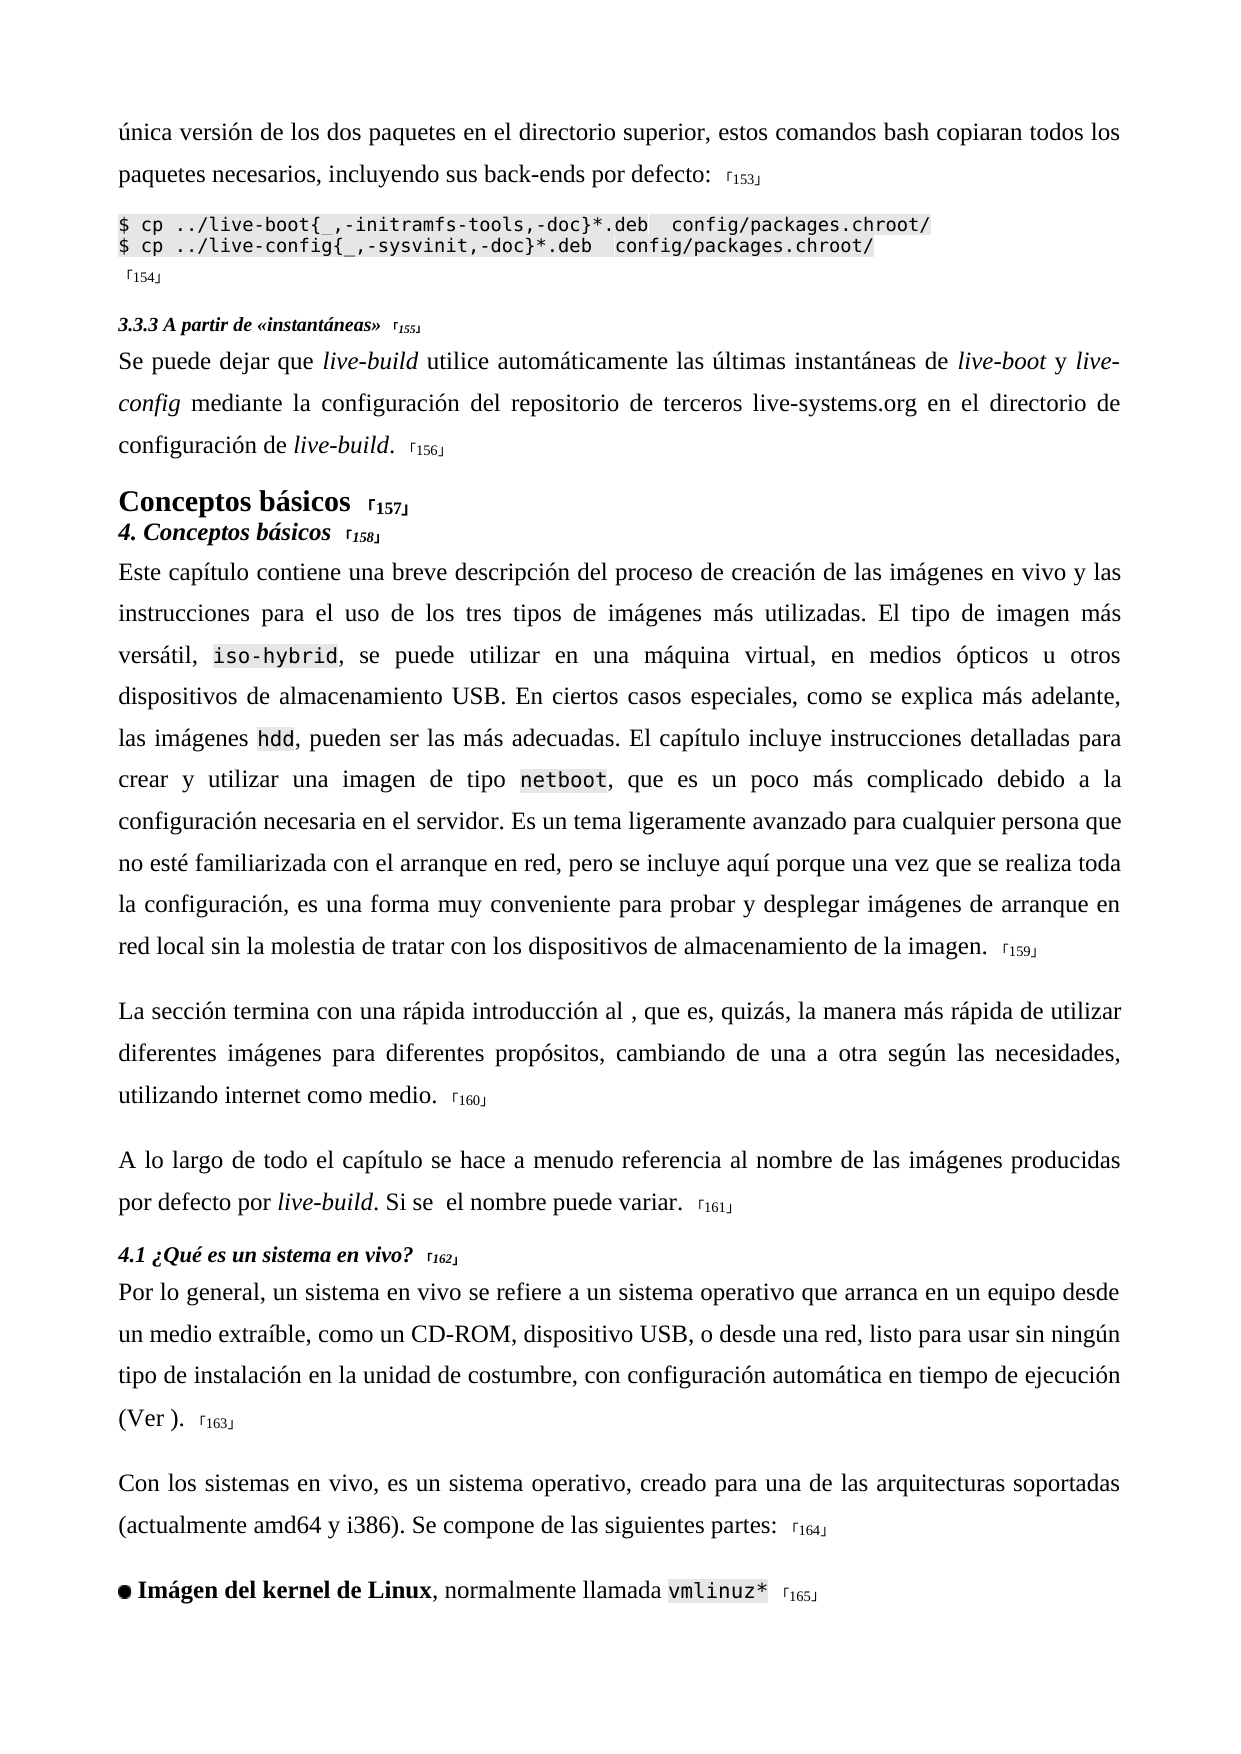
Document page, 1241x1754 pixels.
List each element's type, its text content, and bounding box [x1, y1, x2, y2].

text Con los sistemas en vivo, es un sistema operativo, creado para una de las arquitecturas soportadas (actualmente amd64 y i386). Se compone de las siguientes partes: 「164」 [118, 1469, 1122, 1538]
text $ cp ../live-config{_,-sysvinit,-doc}*.deb config/packages.chroot/ [874, 235, 1122, 257]
text 「154」 [118, 257, 1122, 285]
text Imágen del kernel de Linux, normalmente llamada vmlinuz* 「165」 [118, 1576, 1122, 1604]
subtitle 3.3.3 A partir de «instantáneas» 「155」 [118, 313, 1122, 336]
subtitle 4.1 ¿Qué es un sistema en vivo? 「162」 [118, 1242, 1122, 1267]
text Como live-boot y live-config son instalados por el sistema de construcción live-build, la instalación de esos paquetes en el sistema anfitrión no es suficiente: se debe tratar los .deb generados como si fueran paquetes personalizados. Puesto que el propósito de la construcción de estos paquetes a partir del código fuente es probar cosas nuevas a corto plazo antes de su lanzamiento oficial, seguir las instrucciones de Instalar paquetes modificados o de terceros para incluir temporalmente los ficheros necesarios en la configuración. En particular, observar que ambos paquetes se dividen en una parte genérica, una parte de documentación y uno o más back-ends. Incluir la parte genérica, sólo uno de los back-ends que coincida con la configuración y opcionalmente, la documentación. Suponiendo que se está construyendo una imagen en vivo en el directorio actual y se han generado todos los .deb para una única versión de los dos paquetes en el directorio superior, estos comandos bash copiaran todos los paquetes necesarios, incluyendo sus back-ends por defecto: 「153」 [118, 118, 1122, 188]
text A lo largo de todo el capítulo se hace a menudo referencia al nombre de las imágenes producidas por defecto por live-build. Si se descarga una imagen ya creada el nombre puede variar. 「161」 [118, 1146, 1122, 1216]
text Se puede dejar que live-build utilice automáticamente las últimas instantáneas de live-boot y live-config mediante la configuración del repositorio de terceros live-systems.org en el directorio de configuración de live-build. 「156」 [118, 347, 1122, 458]
text La sección termina con una rápida introducción al arranque desde internet, que es, quizás, la manera más rápida de utilizar diferentes imágenes para diferentes propósitos, cambiando de una a otra según las necesidades, utilizando internet como medio. 「160」 [118, 997, 1122, 1109]
text $ cp ../live-boot{_,-initramfs-tools,-doc}*.deb config/packages.chroot/ [118, 213, 1122, 235]
subtitle Conceptos básicos 「157」 [118, 484, 1122, 518]
text Este capítulo contiene una breve descripción del proceso de creación de las imágenes en vivo y las instrucciones para el uso de los tres tipos de imágenes más utilizadas. El tipo de imagen más versátil, iso-hybrid, se puede utilizar en una máquina virtual, en medios ópticos u otros dispositivos de almacenamiento USB. En ciertos casos especiales, como se explica más adelante, las imágenes hdd, pueden ser las más adecuadas. El capítulo incluye instrucciones detalladas para crear y utilizar una imagen de tipo netboot, que es un poco más complicado debido a la configuración necesaria en el servidor. Es un tema ligeramente avanzado para cualquier persona que no esté familiarizada con el arranque en red, pero se incluye aquí porque una vez que se realiza toda la configuración, es una forma muy conveniente para probar y desplegar imágenes de arranque en red local sin la molestia de tratar con los dispositivos de almacenamiento de la imagen. 「159」 [118, 558, 1122, 960]
text Por lo general, un sistema en vivo se refiere a un sistema operativo que arranca en un equipo desde un medio extraíble, como un CD-ROM, dispositivo USB, o desde una red, listo para usar sin ningún tipo de instalación en la unidad de costumbre, con configuración automática en tiempo de ejecución (Ver Términos). 「163」 [118, 1278, 1122, 1431]
picture [118, 1585, 132, 1599]
subtitle 4. Conceptos básicos 「158」 [118, 518, 1122, 546]
